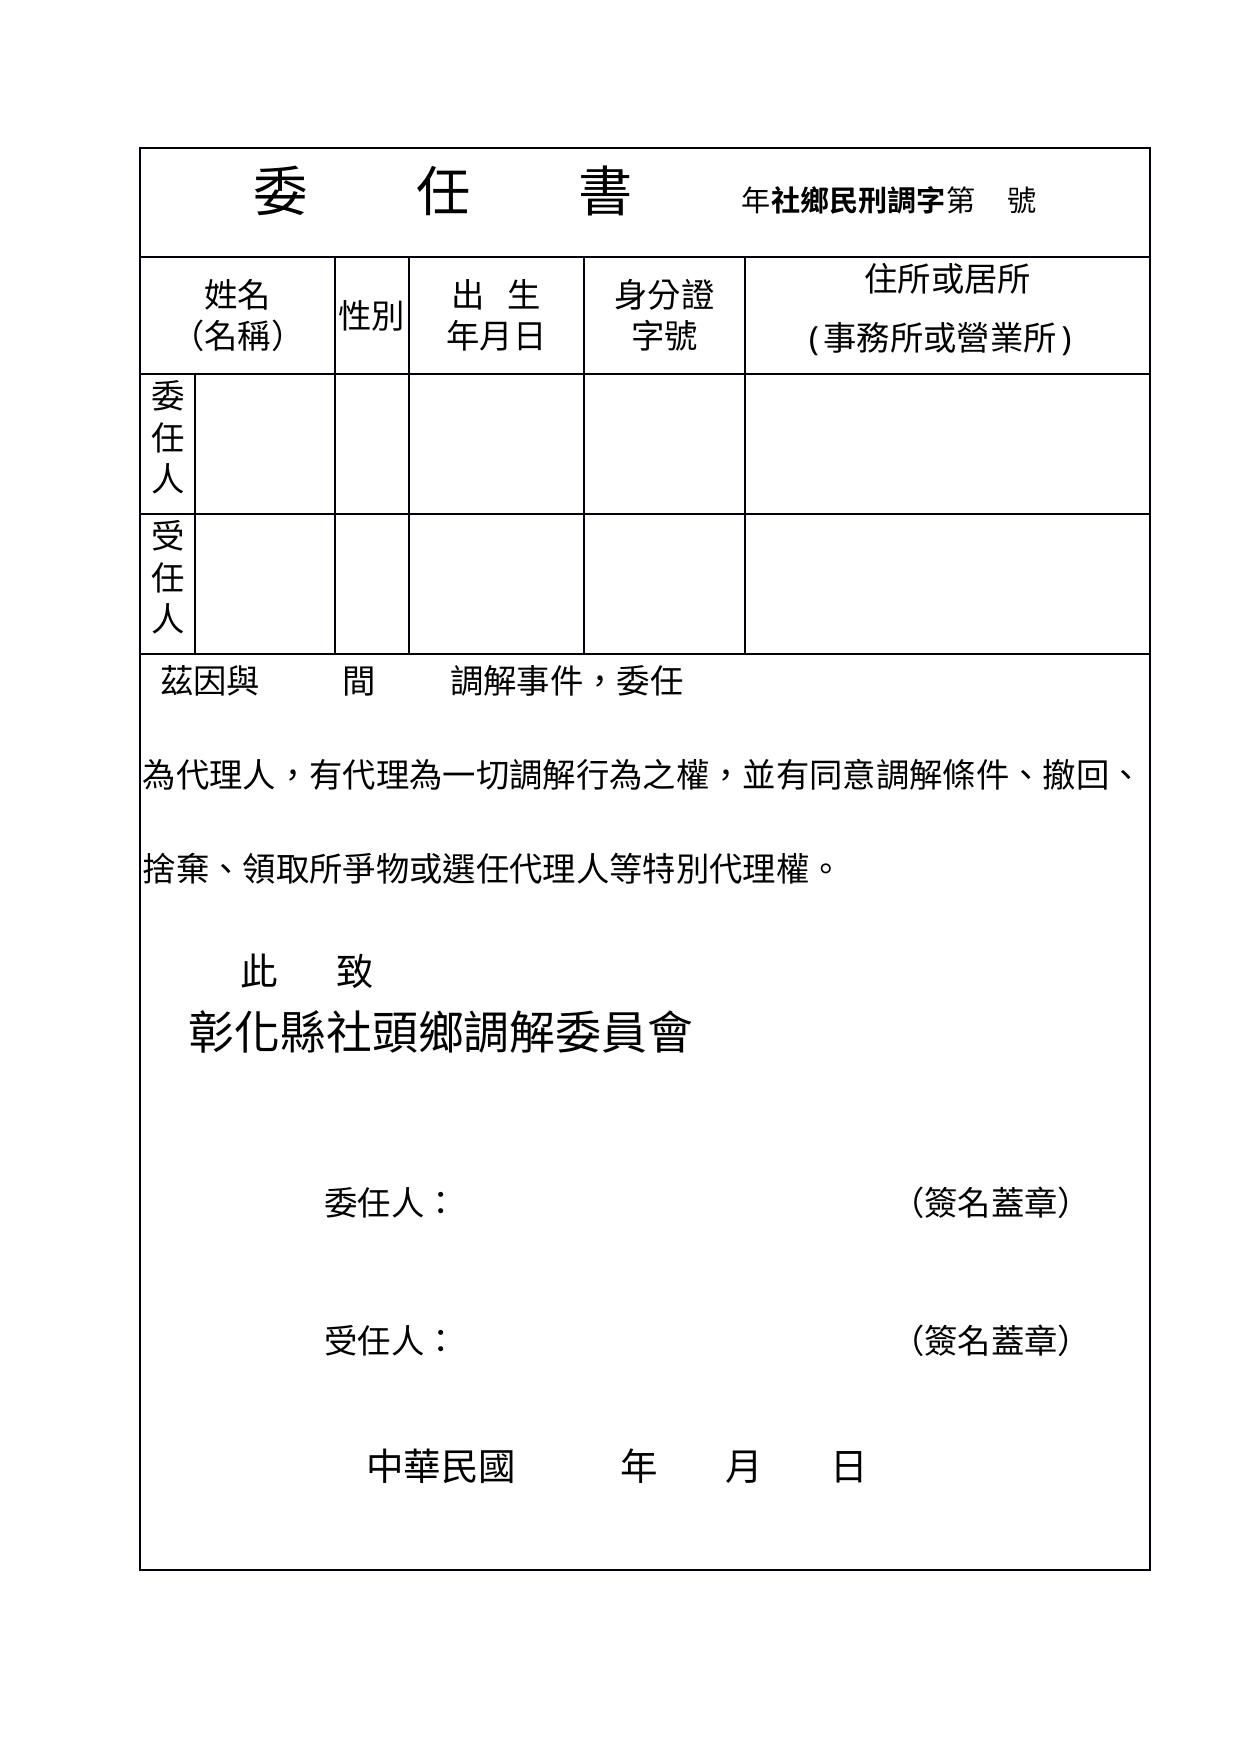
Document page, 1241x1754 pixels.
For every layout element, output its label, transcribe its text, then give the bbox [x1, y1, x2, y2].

table_cell 茲因與 間 調解事件，委任 為代理人，有代理為一切調解行為之權，並有同意調解條件、撤回、 捨棄、領取所爭物或選任代理人等特別代理權。 此 致 彰化縣社頭鄉調解委員會 委任人： （簽名蓋章） 受任人： （簽名蓋章） 中華民國 年 月 日 [141, 655, 1149, 1568]
table_cell 受 任 人 [141, 515, 194, 653]
table_cell [410, 515, 583, 653]
table_cell [746, 375, 1149, 513]
table_cell 性別 [336, 258, 408, 373]
table_cell [336, 515, 408, 653]
table_cell 委 任 人 [141, 375, 194, 513]
table_cell 住所或居所 (事務所或營業所) [746, 258, 1149, 373]
table_cell 姓名 （名稱） [141, 258, 334, 373]
table_cell [746, 515, 1149, 653]
table_cell [336, 375, 408, 513]
table_cell [585, 375, 744, 513]
table_cell [196, 375, 334, 513]
table_cell [410, 375, 583, 513]
table_cell 身分證 字號 [585, 258, 744, 373]
table_cell [196, 515, 334, 653]
table_header 委 任 書 年社鄉民刑調字第 號 [141, 149, 1149, 256]
table_cell 出 生 年月日 [410, 258, 583, 373]
table_cell [585, 515, 744, 653]
